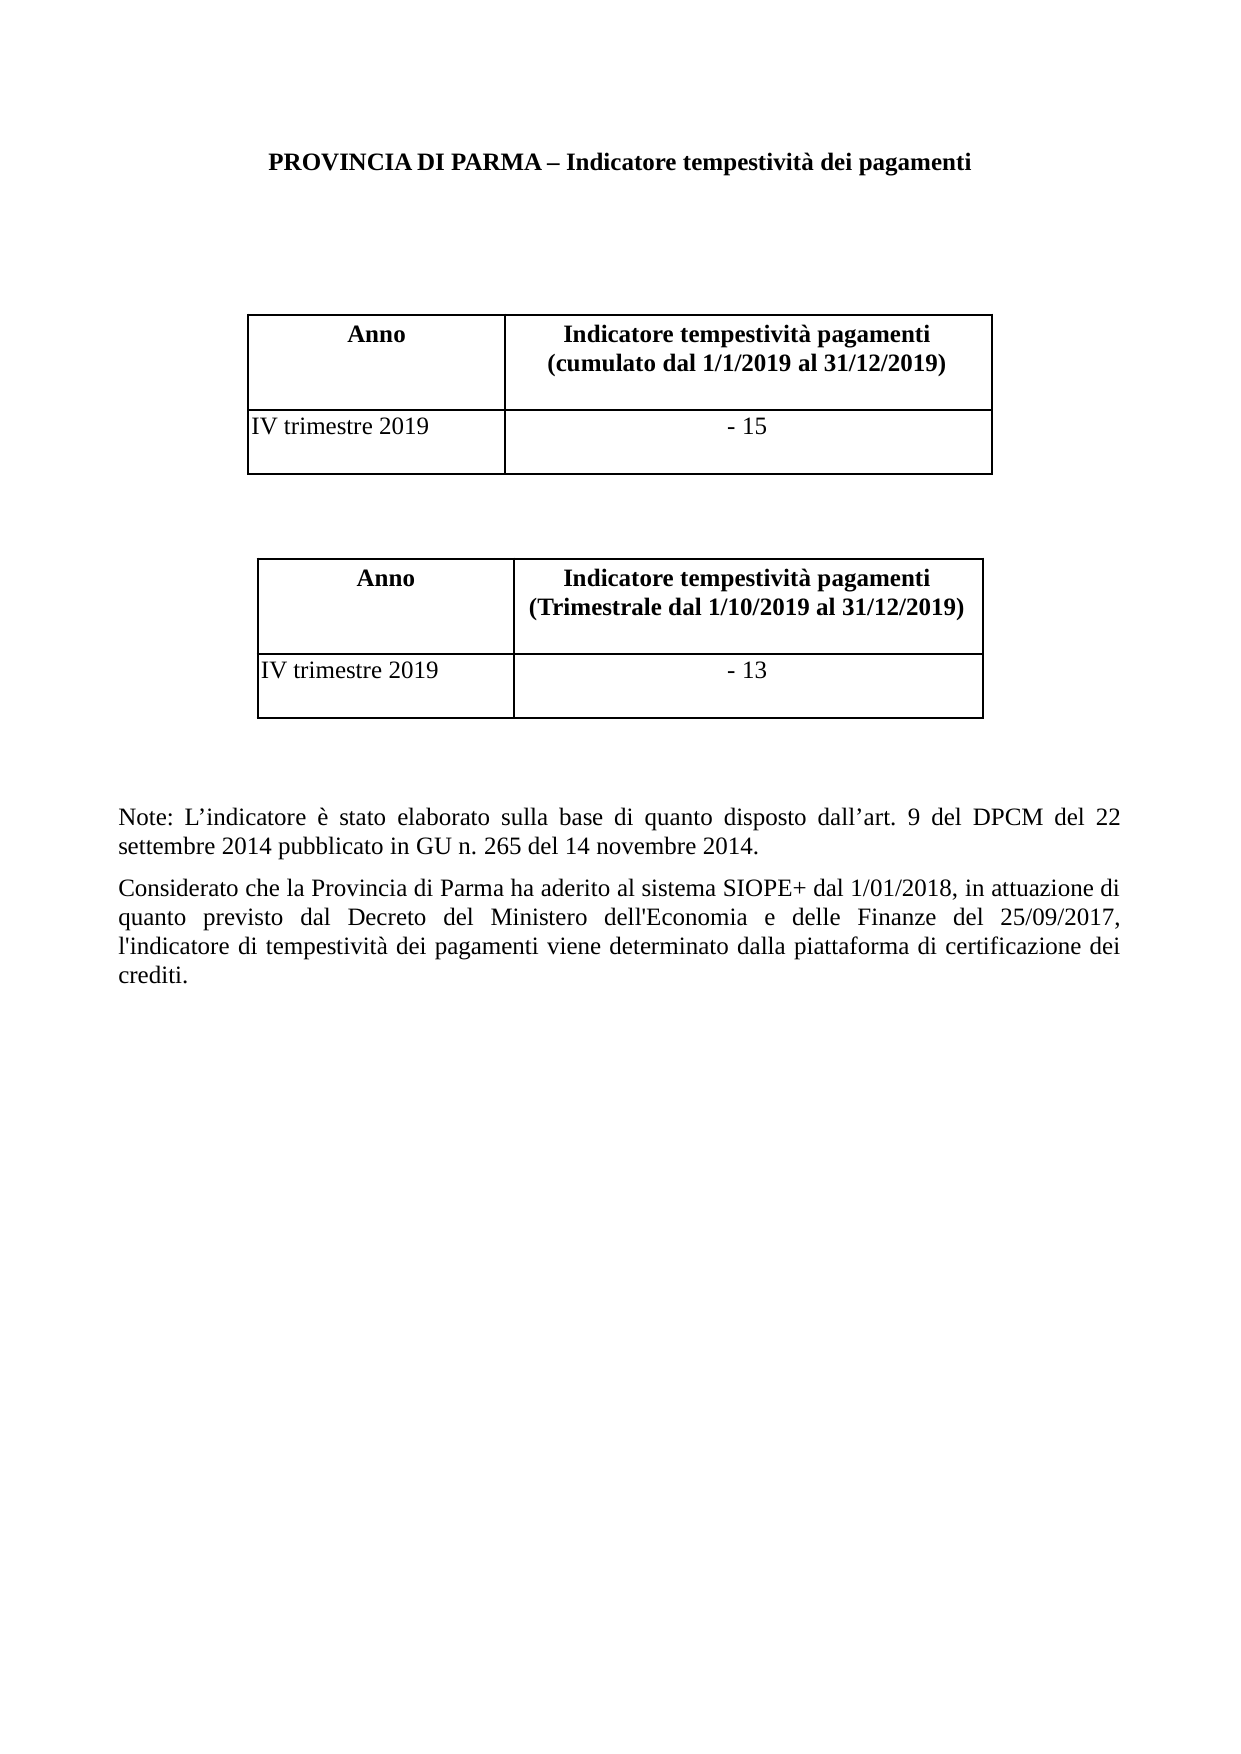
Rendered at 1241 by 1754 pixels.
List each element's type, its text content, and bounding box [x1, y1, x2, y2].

table_header Indicatore tempestività pagamenti (Trimestrale dal 1/10/2019 al 31/12/2019) [515, 560, 982, 653]
table_cell - 15 [506, 411, 991, 472]
table_header Anno [259, 560, 513, 653]
text Note: L’indicatore è stato elaborato sulla base di quanto disposto dall’art. 9 del DPCM del 22 settembre 2014 pubblicato in GU n. 265 del 14 novembre 2014. [118, 802, 1122, 860]
table_header Indicatore tempestività pagamenti (cumulato dal 1/1/2019 al 31/12/2019) [506, 316, 991, 409]
table_cell IV trimestre 2019 [249, 411, 504, 472]
text PROVINCIA DI PARMA – Indicatore tempestività dei pagamenti [118, 147, 1122, 176]
text Considerato che la Provincia di Parma ha aderito al sistema SIOPE+ dal 1/01/2018, in attuazione di quanto previsto dal Decreto del Ministero dell'Economia e delle Finanze del 25/09/2017, l'indicatore di tempestività dei pagamenti viene determinato dalla piattaforma di certificazione dei crediti. [118, 873, 1122, 989]
table_cell - 13 [515, 655, 982, 717]
table_cell IV trimestre 2019 [259, 655, 513, 717]
table_header Anno [249, 316, 504, 409]
